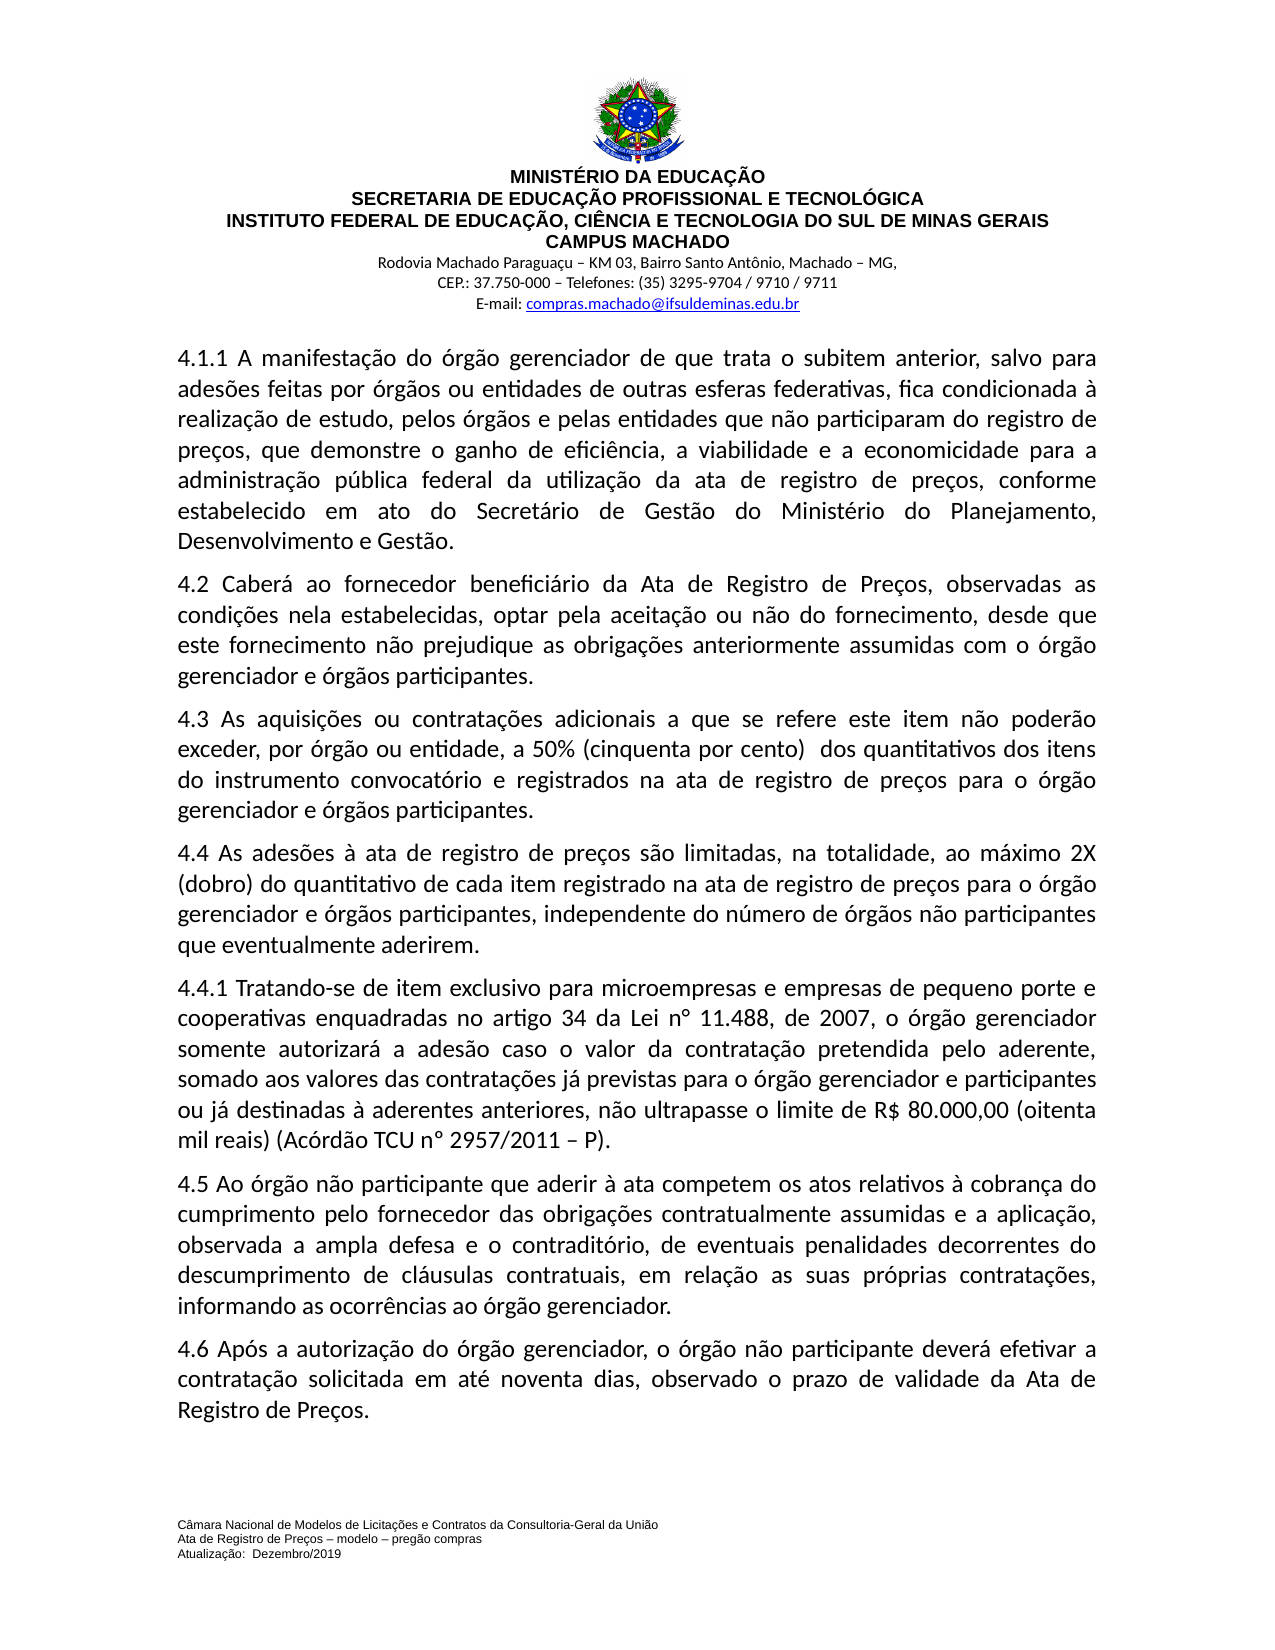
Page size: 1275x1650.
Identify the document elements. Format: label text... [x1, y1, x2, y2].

list 4.1.1 A manifestação do órgão gerenciador de que trata o subitem anterior, salvo para adesões feitas por órgãos ou entidades de outras esferas federativas, fica condicionada à realização de estudo, pelos órgãos e pelas entidades que não participaram do registro de preços, que demonstre o ganho de eficiência, a viabilidade e a economicidade para a administração pública federal da utilização da ata de registro de preços, conforme estabelecido em ato do Secretário de Gestão do Ministério do Planejamento, Desenvolvimento e Gestão. [177, 342, 1098, 556]
list 4.3 As aquisições ou contratações adicionais a que se refere este item não poderão exceder, por órgão ou entidade, a 50% (cinquenta por cento) dos quantitativos dos itens do instrumento convocatório e registrados na ata de registro de preços para o órgão gerenciador e órgãos participantes. [177, 703, 1098, 825]
picture [588, 75, 687, 165]
list 4.5 Ao órgão não participante que aderir à ata competem os atos relativos à cobrança do cumprimento pelo fornecedor das obrigações contratualmente assumidas e a aplicação, observada a ampla defesa e o contraditório, de eventuais penalidades decorrentes do descumprimento de cláusulas contratuais, em relação as suas próprias contratações, informando as ocorrências ao órgão gerenciador. [177, 1168, 1098, 1320]
list 4.2 Caberá ao fornecedor beneficiário da Ata de Registro de Preços, observadas as condições nela estabelecidas, optar pela aceitação ou não do fornecimento, desde que este fornecimento não prejudique as obrigações anteriormente assumidas com o órgão gerenciador e órgãos participantes. [177, 568, 1098, 690]
list 4.6 Após a autorização do órgão gerenciador, o órgão não participante deverá efetivar a contratação solicitada em até noventa dias, observado o prazo de validade da Ata de Registro de Preços. [177, 1333, 1098, 1424]
list 4.4 As adesões à ata de registro de preços são limitadas, na totalidade, ao máximo 2X (dobro) do quantitativo de cada item registrado na ata de registro de preços para o órgão gerenciador e órgãos participantes, independente do número de órgãos não participantes que eventualmente aderirem. [177, 837, 1098, 959]
list 4.4.1 Tratando-se de item exclusivo para microempresas e empresas de pequeno porte e cooperativas enquadradas no artigo 34 da Lei n° 11.488, de 2007, o órgão gerenciador somente autorizará a adesão caso o valor da contratação pretendida pelo aderente, somado aos valores das contratações já previstas para o órgão gerenciador e participantes ou já destinadas à aderentes anteriores, não ultrapasse o limite de R$ 80.000,00 (oitenta mil reais) (Acórdão TCU nº 2957/2011 – P). [177, 972, 1098, 1155]
